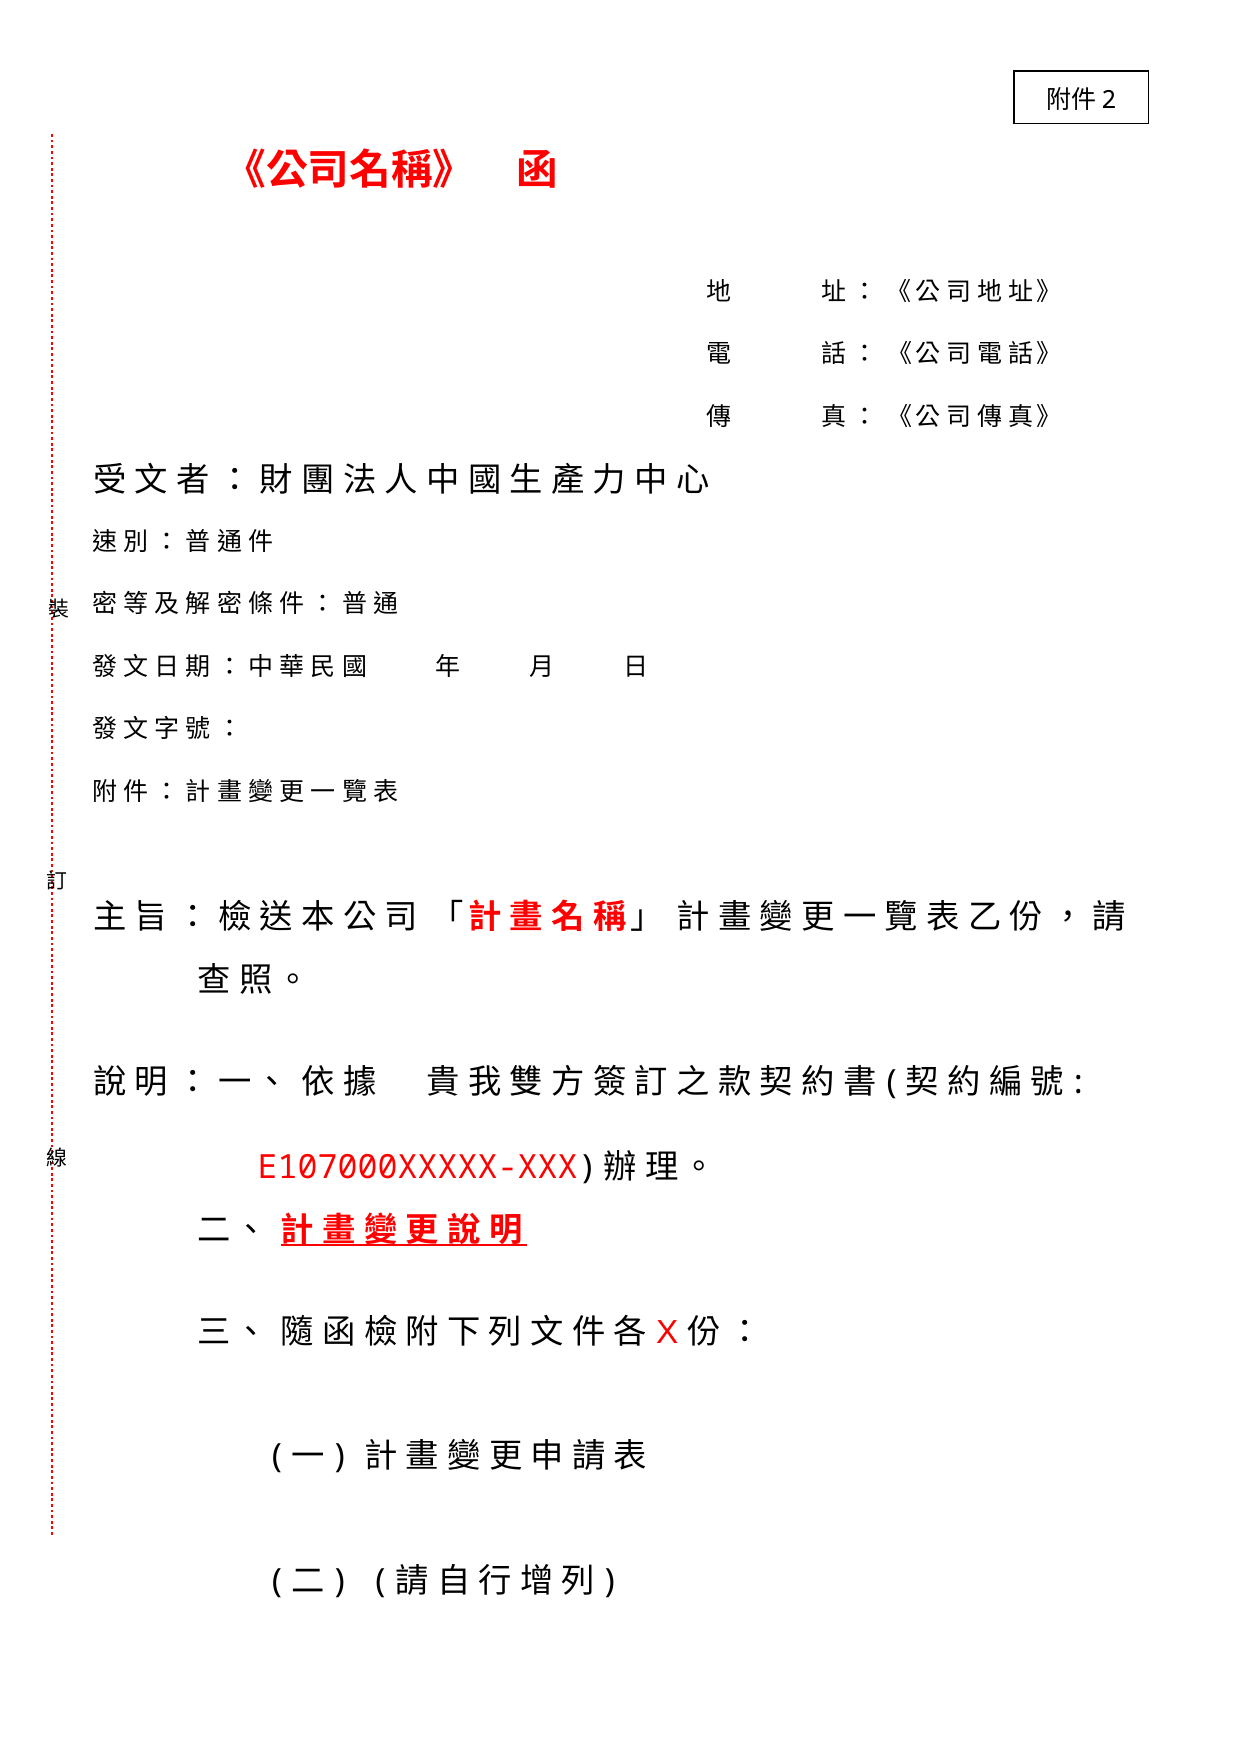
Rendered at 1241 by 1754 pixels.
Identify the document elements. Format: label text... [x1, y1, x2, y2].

text 發文日期：中華民國 年 月 日 [89, 623, 1151, 685]
text (一) 計畫變更申請表 [264, 1373, 1151, 1498]
text [1015, 72, 1148, 123]
text 速別：普通件 [89, 498, 1151, 560]
text 地 址：《公司地址》 [701, 248, 1151, 310]
text 受文者：財團法人中國生產力中心 [89, 435, 1151, 498]
text 發文字號： [89, 685, 1151, 748]
text 主旨：檢送本公司「計畫名稱」計畫變更一覽表乙份，請查照。 [89, 873, 1151, 998]
text 附件：計畫變更一覽表 [89, 748, 1151, 810]
text 《公司名稱》 函 [89, 125, 1151, 187]
text 附件2 [1030, 79, 1133, 115]
text 說明：一、依據 貴我雙方簽訂之款契約書(契約編號:E107000XXXXX-XXX)辦理。 [89, 998, 1151, 1185]
text 二、計畫變更說明 [189, 1185, 1151, 1248]
text 三、隨函檢附下列文件各X份： [189, 1248, 1151, 1373]
text 密等及解密條件：普通 [89, 560, 1151, 623]
text (二) (請自行增列) [264, 1498, 1151, 1623]
text 傳 真：《公司傳真》 [701, 373, 1151, 435]
text 電 話：《公司電話》 [701, 310, 1151, 373]
